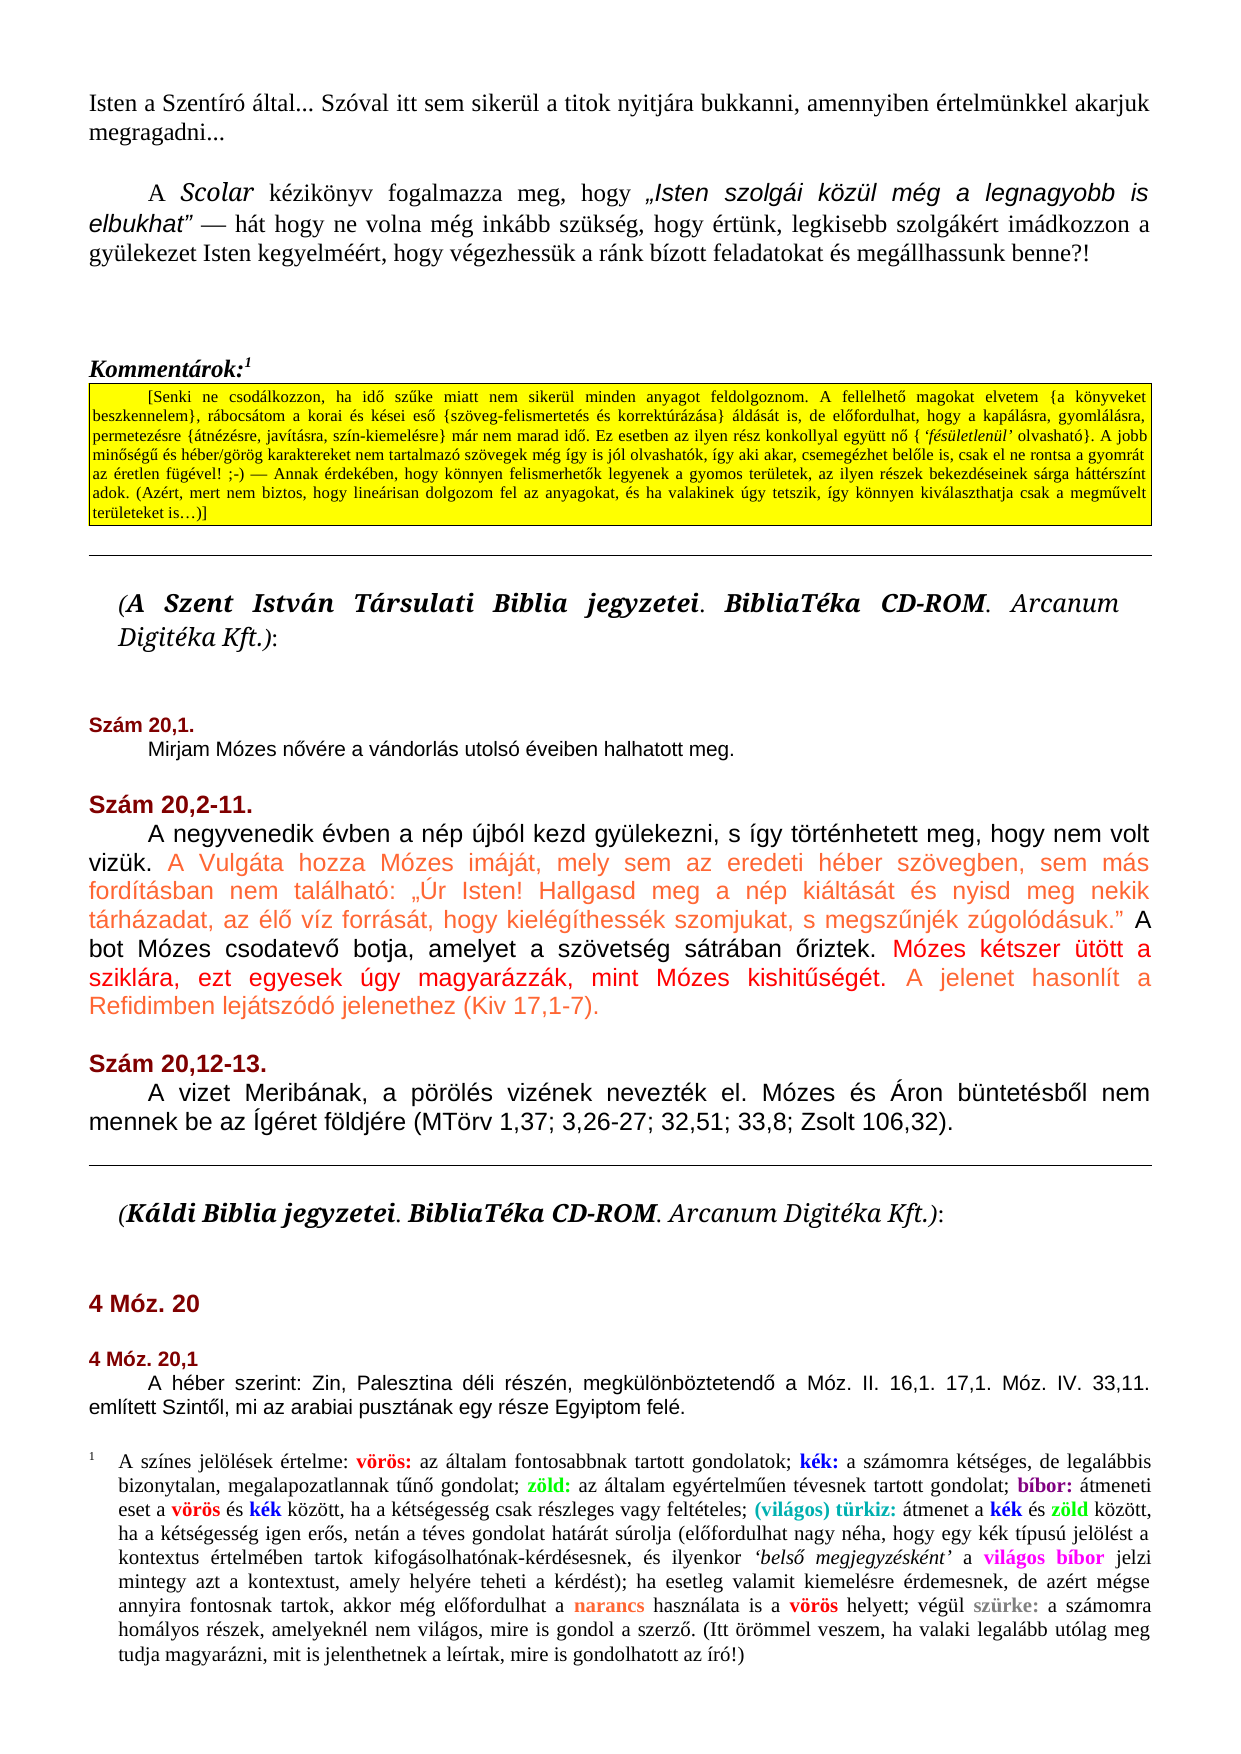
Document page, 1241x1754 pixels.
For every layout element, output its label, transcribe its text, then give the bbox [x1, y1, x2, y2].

text A színes jelölések értelme: vörös: az általam fontosabbnak tartott gondolatok; kék: a számomra kétséges, de legalábbis bizonytalan, megalapozatlannak tűnő gondolat; zöld: az általam egyértelműen tévesnek tartott gondolat; bíbor: átmeneti eset a vörös és kék között, ha a kétségesség csak részleges vagy feltételes; (világos) türkiz: átmenet a kék és zöld között, ha a kétségesség igen erős, netán a téves gondolat határát súrolja (előfordulhat nagy néha, hogy egy kék típusú jelölést a kontextus értelmében tartok kifogásolhatónak-kérdésesnek, és ilyenkor ‘belső megjegyzésként’ a világos bíbor jelzi mintegy azt a kontextust, amely helyére teheti a kérdést); ha esetleg valamit kiemelésre érdemesnek, de azért mégse annyira fontosnak tartok, akkor még előfordulhat a narancs használata is a vörös helyett; végül szürke: a számomra homályos részek, amelyeknél nem világos, mire is gondol a szerző. (Itt örömmel veszem, ha valaki legalább utólag meg tudja magyarázni, mit is jelenthetnek a leírtak, mire is gondolhatott az író!) [88, 1449, 1152, 1665]
text Szám 20,2-11. [88, 790, 1152, 819]
text [Senki ne csodálkozzon, ha idő szűke miatt nem sikerül minden anyagot feldolgoznom. A fellelhető magokat elvetem {a könyveket beszkennelem}, rábocsátom a korai és kései eső {szöveg-felismertetés és korrektúrázása} áldását is, de előfordulhat, hogy a kapálásra, gyomlálásra, permetezésre {átnézésre, javításra, szín-kiemelésre} már nem marad idő. Ez esetben az ilyen rész konkollyal együtt nő {‘fésületlenül’ olvasható}. A jobb minőségű és héber/görög karaktereket nem tartalmazó szövegek még így is jól olvashatók, így aki akar, csemegézhet belőle is, csak el ne rontsa a gyomrát az éretlen fügével! ;‑) ― Annak érdekében, hogy könnyen felismerhetők legyenek a gyomos területek, az ilyen részek bekezdéseinek sárga háttérszínt adok. (Azért, mert nem biztos, hogy lineárisan dolgozom fel az anyagokat, és ha valakinek úgy tetszik, így könnyen kiválaszthatja csak a megművelt területeket is…)] [90, 384, 1151, 525]
text Mirjam Mózes nővére a vándorlás utolsó éveiben halhatott meg. [88, 737, 1152, 761]
text Szám 20,1. [88, 713, 1152, 737]
text 4 Móz. 20,1 [88, 1347, 1152, 1371]
text Szám 20,12-13. [88, 1049, 1152, 1078]
text A héber szerint: Zin, Palesztina déli részén, megkülönböztetendő a Móz. II. 16,1. 17,1. Móz. IV. 33,11. említett Szintől, mi az arabiai pusztának egy része Egyiptom felé. [88, 1371, 1152, 1419]
text Kommentárok: [88, 354, 1152, 383]
text A vizet Meribának, a pörölés vizének nevezték el. Mózes és Áron büntetésből nem mennek be az Ígéret földjére (MTörv 1,37; 3,26-27; 32,51; 33,8; Zsolt 106,32). [88, 1078, 1152, 1136]
text Isten a Szentíró által... Szóval itt sem sikerül a titok nyitjára bukkanni, amennyiben értelmünkkel akarjuk megragadni... [88, 88, 1152, 146]
text 4 Móz. 20 [88, 1289, 1152, 1317]
text A Scolar kézikönyv fogalmazza meg, hogy „Isten szolgái közül még a legnagyobb is elbukhat” ― hát hogy ne volna még inkább szükség, hogy értünk, legkisebb szolgákért imádkozzon a gyülekezet Isten kegyelméért, hogy végezhessük a ránk bízott feladatokat és megállhassunk benne?! [88, 175, 1152, 266]
text (A Szent István Társulati Biblia jegyzetei. BibliaTéka CD-ROM. Arcanum Digitéka Kft.): [88, 556, 1152, 683]
text (Káldi Biblia jegyzetei. BibliaTéka CD-ROM. Arcanum Digitéka Kft.): [88, 1166, 1152, 1259]
text A negyvenedik évben a nép újból kezd gyülekezni, s így történhetett meg, hogy nem volt vizük. A Vulgáta hozza Mózes imáját, mely sem az eredeti héber szövegben, sem más fordításban nem található: „Úr Isten! Hallgasd meg a nép kiáltását és nyisd meg nekik tárházadat, az élő víz forrását, hogy kielégíthessék szomjukat, s megszűnjék zúgolódásuk.” A bot Mózes csodatevő botja, amelyet a szövetség sátrában őriztek. Mózes kétszer ütött a sziklára, ezt egyesek úgy magyarázzák, mint Mózes kishitűségét. A jelenet hasonlít a Refidimben lejátszódó jelenethez (Kiv 17,1-7). [88, 819, 1152, 1020]
